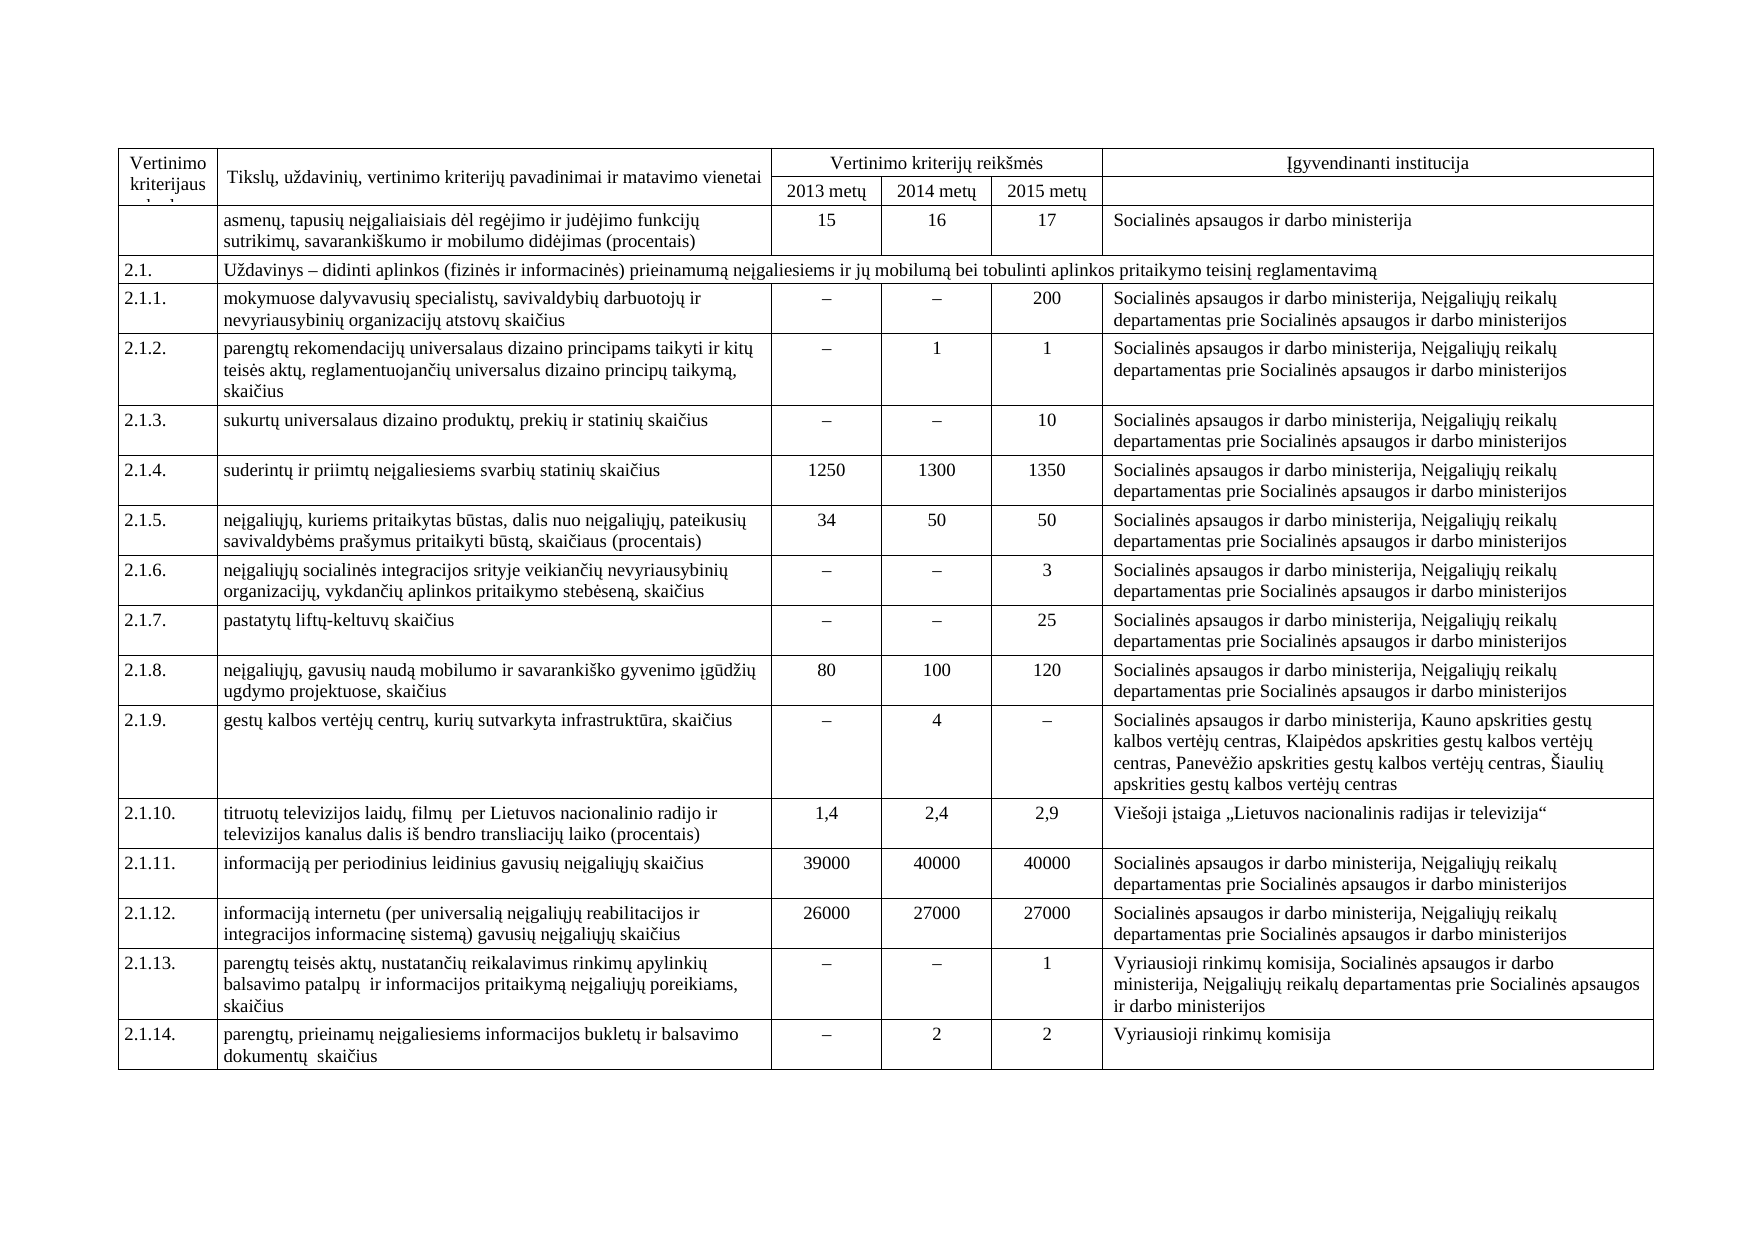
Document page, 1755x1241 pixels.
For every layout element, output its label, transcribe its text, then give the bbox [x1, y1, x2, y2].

table_cell 27000 [882, 899, 991, 948]
table_cell [119, 206, 217, 254]
table_header Tikslų, uždavinių, vertinimo kriterijų pavadinimai ir matavimo vienetai [218, 149, 771, 204]
table_cell Socialinės apsaugos ir darbo ministerija, Neįgaliųjų reikalų departamentas prie Socialinės apsaugos ir darbo ministerijos [1103, 406, 1653, 454]
table_cell Socialinės apsaugos ir darbo ministerija, Neįgaliųjų reikalų departamentas prie Socialinės apsaugos ir darbo ministerijos [1103, 334, 1653, 404]
table_cell – [772, 406, 881, 454]
table_cell – [772, 949, 881, 1019]
table_cell 39000 [772, 849, 881, 898]
table_cell Socialinės apsaugos ir darbo ministerija, Neįgaliųjų reikalų departamentas prie Socialinės apsaugos ir darbo ministerijos [1103, 606, 1653, 654]
table_cell – [772, 606, 881, 654]
table_cell informaciją internetu (per universalią neįgaliųjų reabilitacijos ir integracijos informacinę sistemą) gavusių neįgaliųjų skaičius [218, 899, 771, 948]
table_cell 40000 [882, 849, 991, 898]
table_cell 27000 [992, 899, 1102, 948]
table_cell 2 [882, 1020, 991, 1069]
table_cell titruotų televizijos laidų, filmų per Lietuvos nacionalinio radijo ir televizijos kanalus dalis iš bendro transliacijų laiko (procentais) [218, 799, 771, 848]
table_cell Socialinės apsaugos ir darbo ministerija, Neįgaliųjų reikalų departamentas prie Socialinės apsaugos ir darbo ministerijos [1103, 656, 1653, 704]
table_cell Vyriausioji rinkimų komisija, Socialinės apsaugos ir darbo ministerija, Neįgaliųjų reikalų departamentas prie Socialinės apsaugos ir darbo ministerijos [1103, 949, 1653, 1019]
table_cell Socialinės apsaugos ir darbo ministerija [1103, 206, 1653, 254]
table_cell 50 [992, 506, 1102, 554]
table_cell 2.1.14. [119, 1020, 217, 1069]
table_cell 2.1. [119, 256, 217, 283]
table_cell 40000 [992, 849, 1102, 898]
table_cell 2.1.2. [119, 334, 217, 404]
table_cell Socialinės apsaugos ir darbo ministerija, Neįgaliųjų reikalų departamentas prie Socialinės apsaugos ir darbo ministerijos [1103, 556, 1653, 604]
table_cell parengtų, prieinamų neįgaliesiems informacijos bukletų ir balsavimo dokumentų skaičius [218, 1020, 771, 1069]
table_cell parengtų rekomendacijų universalaus dizaino principams taikyti ir kitų teisės aktų, reglamentuojančių universalus dizaino principų taikymą, skaičius [218, 334, 771, 404]
table_cell Socialinės apsaugos ir darbo ministerija, Neįgaliųjų reikalų departamentas prie Socialinės apsaugos ir darbo ministerijos [1103, 849, 1653, 898]
table_cell 2.1.5. [119, 506, 217, 554]
table_cell 1 [992, 949, 1102, 1019]
table_cell – [772, 706, 881, 798]
table_cell – [882, 406, 991, 454]
table_cell – [772, 334, 881, 404]
table_header Vertinimo kriterijų reikšmės [772, 149, 1102, 176]
table_cell 25 [992, 606, 1102, 654]
table_cell pastatytų liftų-keltuvų skaičius [218, 606, 771, 654]
table_header Vertinimo kriterijaus kodas [119, 149, 217, 204]
table_cell 2,4 [882, 799, 991, 848]
table_cell 2.1.7. [119, 606, 217, 654]
table_cell 2.1.9. [119, 706, 217, 798]
table_cell suderintų ir priimtų neįgaliesiems svarbių statinių skaičius [218, 456, 771, 504]
table_cell 15 [772, 206, 881, 254]
table_cell neįgaliųjų, kuriems pritaikytas būstas, dalis nuo neįgaliųjų, pateikusių savivaldybėms prašymus pritaikyti būstą, skaičiaus (procentais) [218, 506, 771, 554]
table_cell 2.1.8. [119, 656, 217, 704]
table_cell – [882, 606, 991, 654]
table_cell 1,4 [772, 799, 881, 848]
table_cell parengtų teisės aktų, nustatančių reikalavimus rinkimų apylinkių balsavimo patalpų ir informacijos pritaikymą neįgaliųjų poreikiams, skaičius [218, 949, 771, 1019]
table_cell 2.1.11. [119, 849, 217, 898]
table_cell – [992, 706, 1102, 798]
table_cell – [882, 556, 991, 604]
table_cell 2,9 [992, 799, 1102, 848]
table_cell Socialinės apsaugos ir darbo ministerija, Neįgaliųjų reikalų departamentas prie Socialinės apsaugos ir darbo ministerijos [1103, 284, 1653, 333]
table_cell Socialinės apsaugos ir darbo ministerija, Neįgaliųjų reikalų departamentas prie Socialinės apsaugos ir darbo ministerijos [1103, 899, 1653, 948]
table_cell – [882, 284, 991, 333]
table_cell 3 [992, 556, 1102, 604]
table_cell Uždavinys – didinti aplinkos (fizinės ir informacinės) prieinamumą neįgaliesiems ir jų mobilumą bei tobulinti aplinkos pritaikymo teisinį reglamentavimą [218, 256, 1653, 283]
table_cell 4 [882, 706, 991, 798]
table_header Įgyvendinanti institucija [1103, 149, 1653, 176]
table_cell Viešoji įstaiga „Lietuvos nacionalinis radijas ir televizija“ [1103, 799, 1653, 848]
table_cell Socialinės apsaugos ir darbo ministerija, Neįgaliųjų reikalų departamentas prie Socialinės apsaugos ir darbo ministerijos [1103, 456, 1653, 504]
table_cell 2.1.10. [119, 799, 217, 848]
table_cell Vyriausioji rinkimų komisija [1103, 1020, 1653, 1069]
table_cell – [882, 949, 991, 1019]
table_cell 26000 [772, 899, 881, 948]
table_cell 80 [772, 656, 881, 704]
table_cell – [772, 1020, 881, 1069]
table_cell 2.1.1. [119, 284, 217, 333]
table_cell 50 [882, 506, 991, 554]
table_cell asmenų, tapusių neįgaliaisiais dėl regėjimo ir judėjimo funkcijų sutrikimų, savarankiškumo ir mobilumo didėjimas (procentais) [218, 206, 771, 254]
table_cell mokymuose dalyvavusių specialistų, savivaldybių darbuotojų ir nevyriausybinių organizacijų atstovų skaičius [218, 284, 771, 333]
table_cell 1300 [882, 456, 991, 504]
table_cell sukurtų universalaus dizaino produktų, prekių ir statinių skaičius [218, 406, 771, 454]
table_cell 34 [772, 506, 881, 554]
table_cell gestų kalbos vertėjų centrų, kurių sutvarkyta infrastruktūra, skaičius [218, 706, 771, 798]
table_cell 1350 [992, 456, 1102, 504]
table_cell neįgaliųjų socialinės integracijos srityje veikiančių nevyriausybinių organizacijų, vykdančių aplinkos pritaikymo stebėseną, skaičius [218, 556, 771, 604]
table_cell 2014 metų [882, 177, 991, 204]
table_cell – [772, 556, 881, 604]
table_cell 100 [882, 656, 991, 704]
table_cell Socialinės apsaugos ir darbo ministerija, Kauno apskrities gestų kalbos vertėjų centras, Klaipėdos apskrities gestų kalbos vertėjų centras, Panevėžio apskrities gestų kalbos vertėjų centras, Šiaulių apskrities gestų kalbos vertėjų centras [1103, 706, 1653, 798]
table_cell 2.1.12. [119, 899, 217, 948]
table_cell [1103, 177, 1653, 204]
table_cell 1 [882, 334, 991, 404]
table_cell 2.1.6. [119, 556, 217, 604]
table_cell – [772, 284, 881, 333]
table_cell 2015 metų [992, 177, 1102, 204]
table_cell 2 [992, 1020, 1102, 1069]
table_cell 200 [992, 284, 1102, 333]
table_cell 10 [992, 406, 1102, 454]
table_cell 2013 metų [772, 177, 881, 204]
table_cell 120 [992, 656, 1102, 704]
table_cell 2.1.3. [119, 406, 217, 454]
table_cell informaciją per periodinius leidinius gavusių neįgaliųjų skaičius [218, 849, 771, 898]
table_cell Socialinės apsaugos ir darbo ministerija, Neįgaliųjų reikalų departamentas prie Socialinės apsaugos ir darbo ministerijos [1103, 506, 1653, 554]
table_cell 17 [992, 206, 1102, 254]
table_cell 1 [992, 334, 1102, 404]
table_cell 1250 [772, 456, 881, 504]
table_cell 2.1.4. [119, 456, 217, 504]
table_cell neįgaliųjų, gavusių naudą mobilumo ir savarankiško gyvenimo įgūdžių ugdymo projektuose, skaičius [218, 656, 771, 704]
table_cell 2.1.13. [119, 949, 217, 1019]
table_cell 16 [882, 206, 991, 254]
